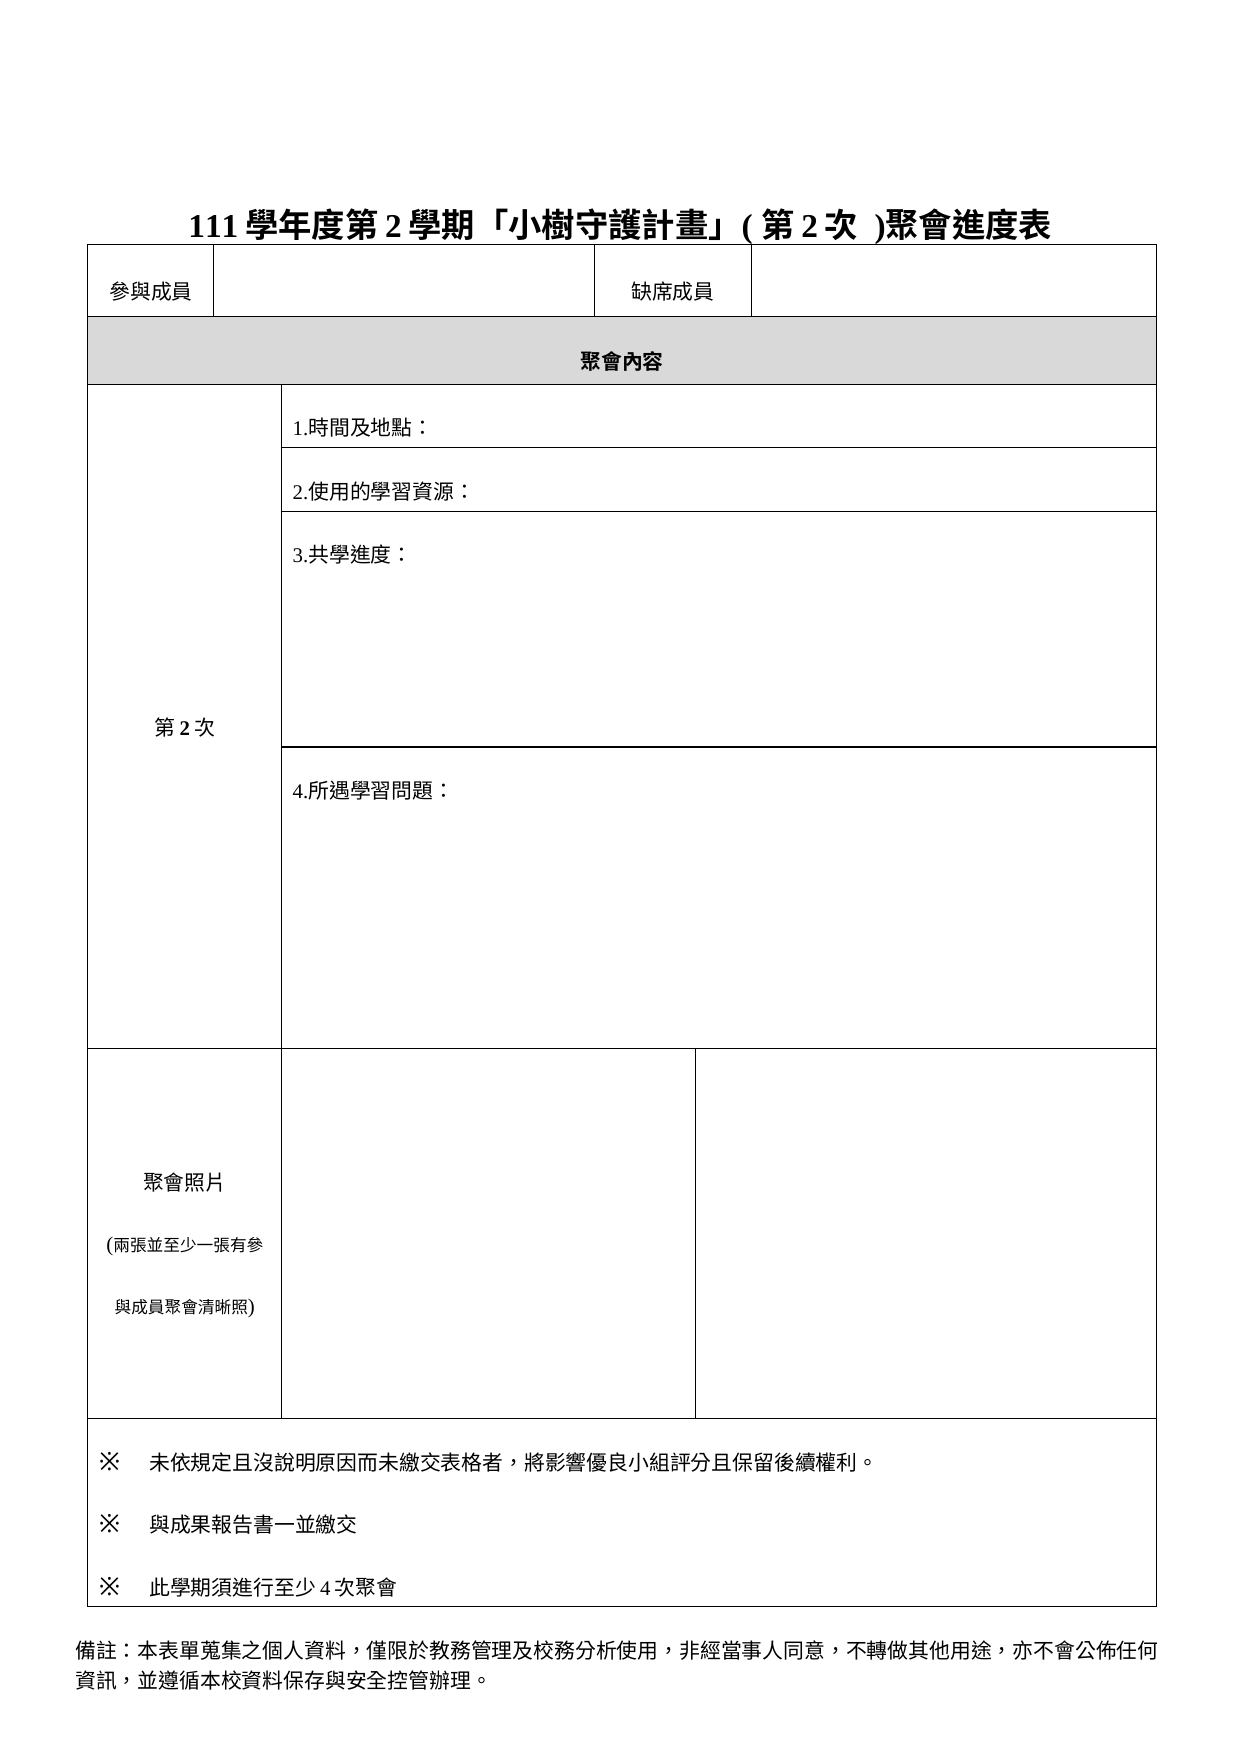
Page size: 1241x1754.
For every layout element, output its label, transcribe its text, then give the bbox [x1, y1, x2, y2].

table_cell 聚會內容 [88, 317, 1156, 384]
table_cell 1.時間及地點： [282, 385, 1156, 447]
table_cell 3.共學進度： [282, 512, 1156, 746]
table_cell 4.所遇學習問題： [282, 748, 1156, 1048]
table_cell 未依規定且沒說明原因而未繳交表格者，將影響優良小組評分且保留後續權利。 與成果報告書一並繳交 此學期須進行至少4次聚會 [88, 1419, 1156, 1606]
table_cell 聚會照片 (兩張並至少一張有參與成員聚會清晰照) [88, 1049, 281, 1418]
text 111學年度第2學期「小樹守護計畫」( 第2次 )聚會進度表 [75, 181, 1165, 244]
table_header 參與成員 [88, 245, 213, 316]
table_cell [696, 1049, 1156, 1418]
table_cell 第2次 [88, 385, 281, 1048]
table_header [214, 245, 594, 316]
table_header 缺席成員 [595, 245, 751, 316]
table_cell 2.使用的學習資源： [282, 448, 1156, 511]
table_cell [282, 1049, 695, 1418]
table_header [752, 245, 1156, 316]
